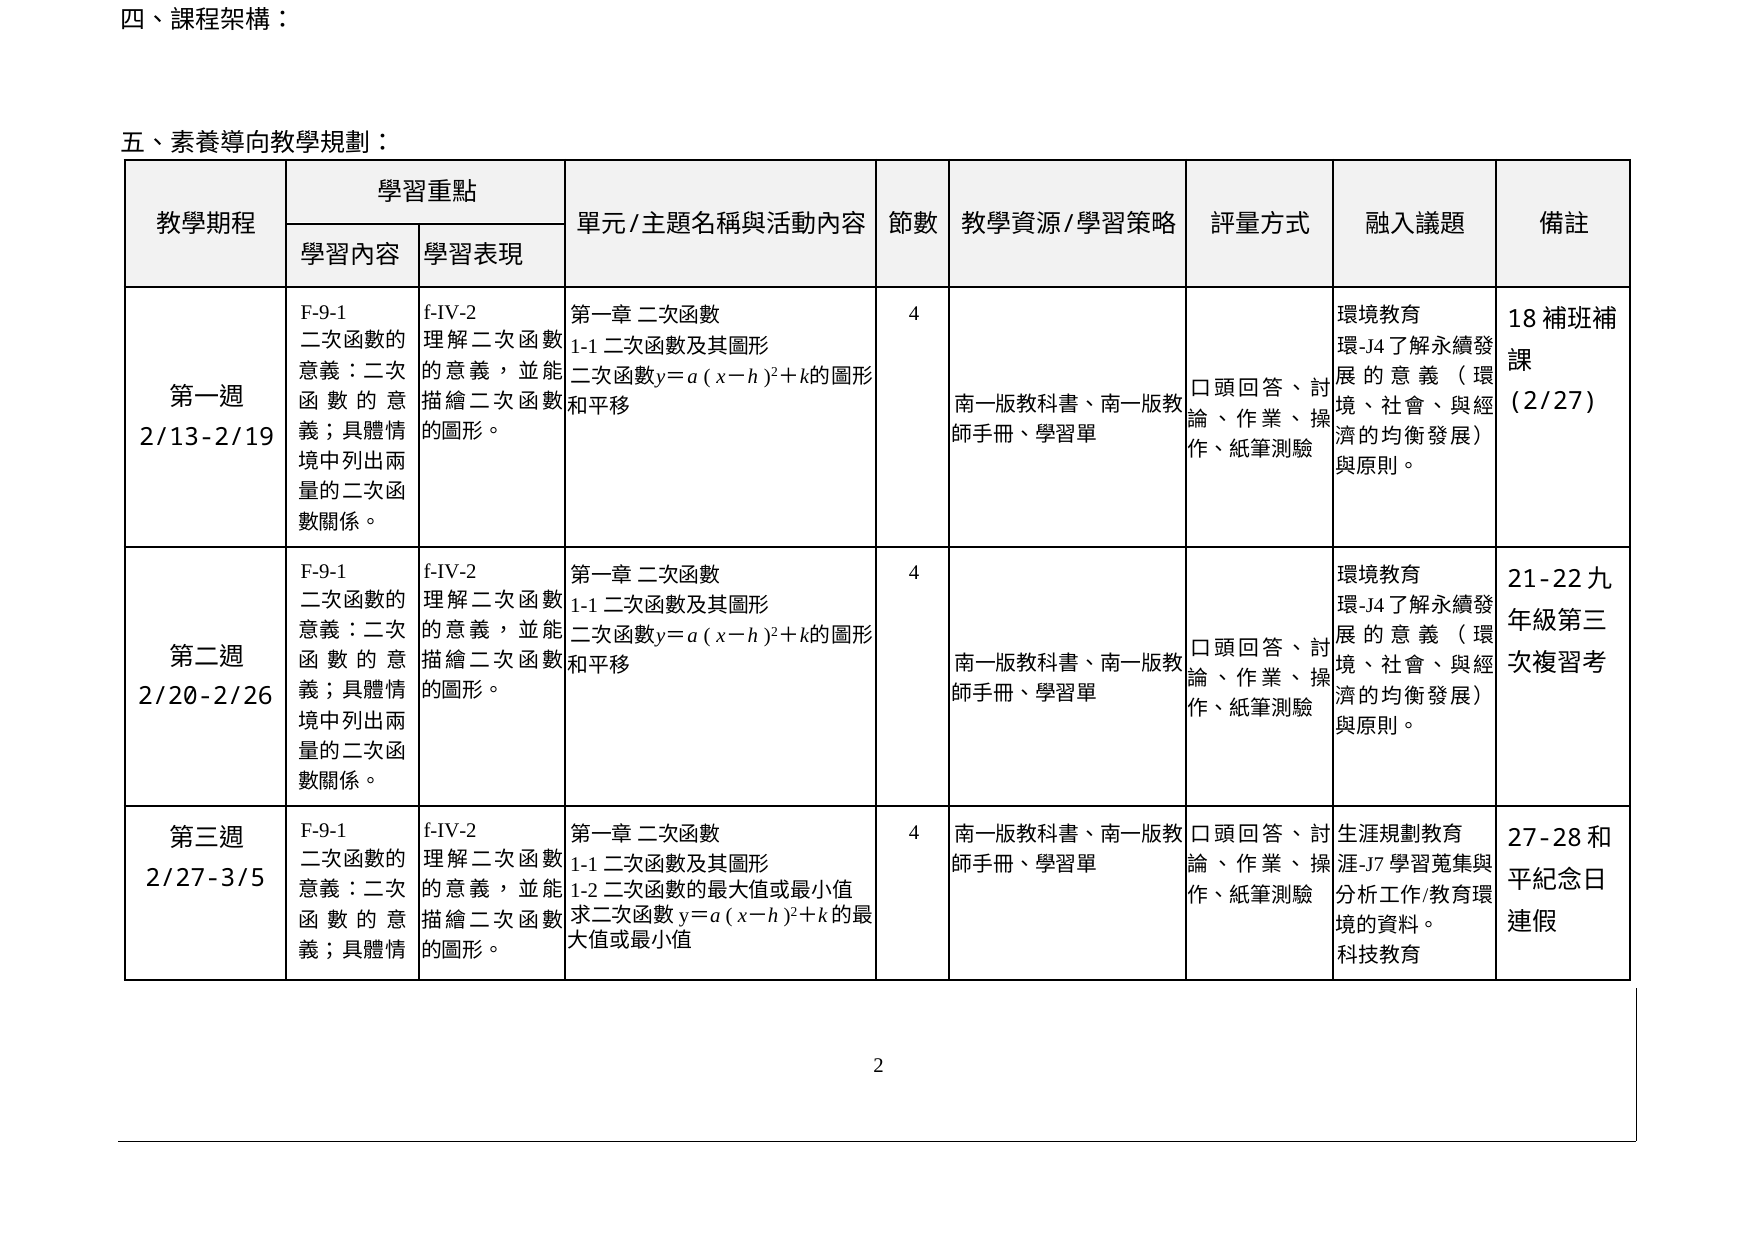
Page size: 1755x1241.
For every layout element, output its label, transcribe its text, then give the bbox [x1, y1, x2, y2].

table_cell 4 [877, 548, 948, 805]
table_cell 4 [877, 807, 948, 979]
table_cell 環境教育 環-J4了解永續發展的意義（環境、社會、與經濟的均衡發展）與原則。 [1334, 288, 1495, 546]
table_header 教學資源/學習策略 [950, 161, 1185, 286]
table_cell 南一版教科書、南一版教師手冊、學習單 [950, 288, 1185, 546]
table_cell 第二週 2/20-2/26 [126, 548, 285, 805]
table_header 融入議題 [1334, 161, 1495, 286]
table_cell 學習表現 [420, 225, 564, 286]
table_cell 21-22九年級第三次複習考 [1497, 548, 1629, 805]
table_cell 4 [877, 288, 948, 546]
table_cell f-IV-2 理解二次函數的意義，並能描繪二次函數的圖形。 [420, 807, 564, 979]
table_cell 口頭回答、討論、作業、操作、紙筆測驗 [1187, 548, 1332, 805]
table_cell 第一章 二次函數 1-1 二次函數及其圖形 1-2 二次函數的最大值或最小值 求二次函數y＝a ( x－h )2＋k的最大值或最小值 [566, 807, 875, 979]
table_cell F-9-1 二次函數的意義：二次函數的意義；具體情境中列出兩量的二次函數關係。 [287, 548, 418, 805]
table_cell F-9-1 二次函數的意義：二次函數的意義；具體情境中列出兩量的二次函數關係。 [287, 288, 418, 546]
table_cell 第一章 二次函數 1-1 二次函數及其圖形 二次函數y＝a ( x－h )2＋k的圖形和平移 [566, 288, 875, 546]
table_cell 生涯規劃教育 涯-J7 學習蒐集與分析工作/教育環境的資料。 科技教育 [1334, 807, 1495, 979]
table_cell 學習內容 [287, 225, 418, 286]
table_header 評量方式 [1187, 161, 1332, 286]
table_header 學習重點 [287, 161, 564, 222]
text 五、素養導向教學規劃： [118, 122, 1636, 159]
table_cell 27-28和平紀念日連假 [1497, 807, 1629, 979]
table_cell f-IV-2 理解二次函數的意義，並能描繪二次函數的圖形。 [420, 548, 564, 805]
table_cell 18補班補課(2/27) [1497, 288, 1629, 546]
table_header 教學期程 [126, 161, 285, 286]
table_header 節數 [877, 161, 948, 286]
table_cell 南一版教科書、南一版教師手冊、學習單 [950, 807, 1185, 979]
table_header 單元/主題名稱與活動內容 [566, 161, 875, 286]
table_cell f-IV-2 理解二次函數的意義，並能描繪二次函數的圖形。 [420, 288, 564, 546]
table_cell 第一章 二次函數 1-1 二次函數及其圖形 二次函數y＝a ( x－h )2＋k的圖形和平移 [566, 548, 875, 805]
table_cell 第一週 2/13-2/19 [126, 288, 285, 546]
table_cell 口頭回答、討論、作業、操作、紙筆測驗 [1187, 288, 1332, 546]
table_cell 口頭回答、討論、作業、操作、紙筆測驗 [1187, 807, 1332, 979]
table_cell 南一版教科書、南一版教師手冊、學習單 [950, 548, 1185, 805]
table_header 備註 [1497, 161, 1629, 286]
table_cell 環境教育 環-J4了解永續發展的意義（環境、社會、與經濟的均衡發展）與原則。 [1334, 548, 1495, 805]
text 四、課程架構： [118, 0, 1636, 36]
table_cell 第三週2/27-3/5 [126, 807, 285, 979]
table_cell F-9-1 二次函數的意義：二次函數的意義；具體情 [287, 807, 418, 979]
